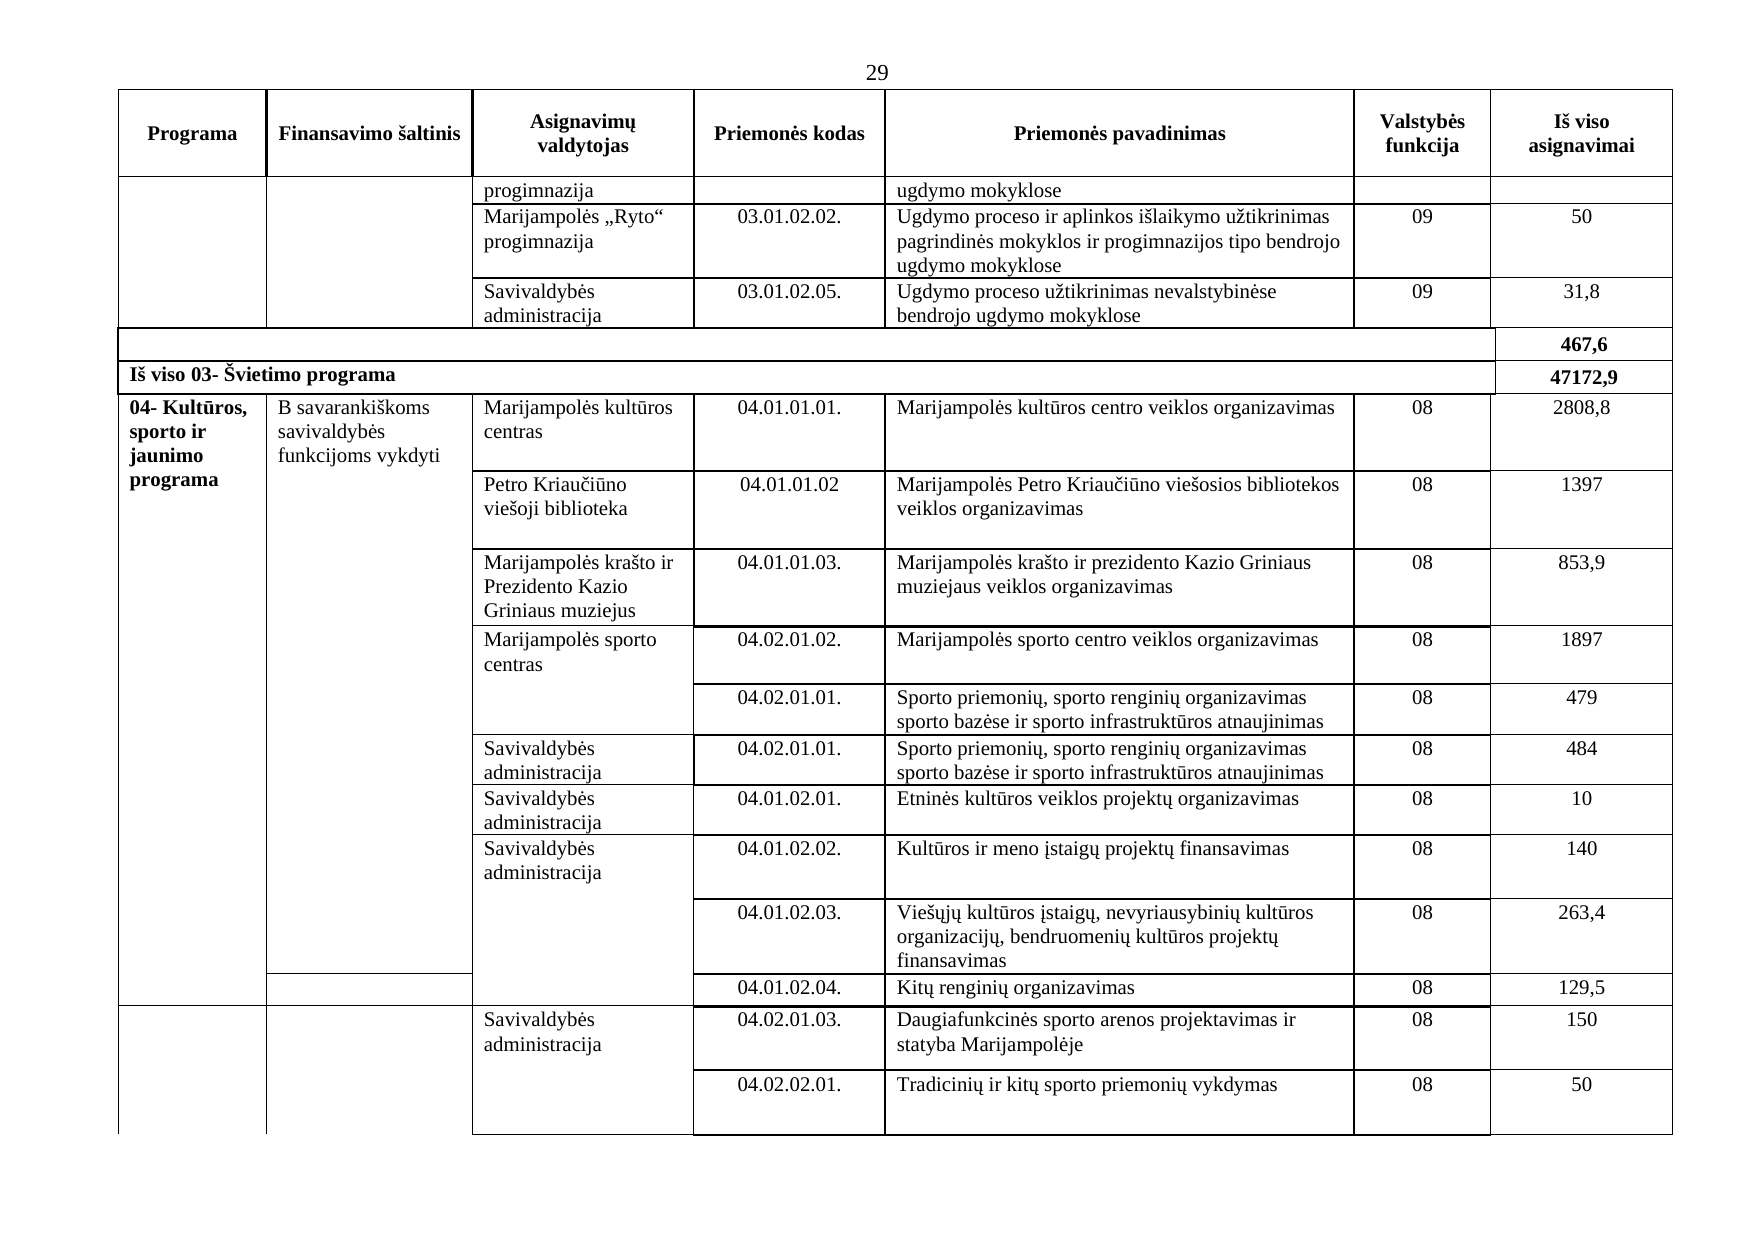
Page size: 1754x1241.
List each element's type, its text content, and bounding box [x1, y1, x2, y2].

table_cell Etninės kultūros veiklos projektų organizavimas [886, 786, 1353, 834]
table_cell 1397 [1491, 471, 1672, 548]
table_header Valstybės funkcija [1355, 90, 1490, 176]
table_cell progimnazija [473, 177, 693, 202]
table_cell Marijampolės sporto centro veiklos organizavimas [886, 628, 1353, 683]
table_cell [695, 177, 884, 202]
table_cell Marijampolės Petro Kriaučiūno viešosios bibliotekos veiklos organizavimas [886, 472, 1353, 548]
table_cell [267, 177, 472, 327]
table_cell 04.02.02.01. [694, 1071, 884, 1133]
table_header Asignavimų valdytojas [474, 90, 693, 176]
table_cell 08 [1355, 472, 1490, 548]
table_cell B savarankiškoms savivaldybės funkcijoms vykdyti [267, 395, 472, 972]
table_cell 09 [1355, 205, 1490, 277]
table_cell [267, 1006, 472, 1133]
table_cell 08 [1355, 786, 1490, 834]
table_cell 129,5 [1491, 974, 1672, 1005]
table_cell 08 [1355, 1008, 1490, 1069]
table_cell 467,6 [1496, 328, 1672, 360]
table_cell Sporto priemonių, sporto renginių organizavimas sporto bazėse ir sporto infrastruktūros atnaujinimas [886, 685, 1353, 734]
table_cell Kitų renginių organizavimas [886, 975, 1353, 1005]
table_cell 04.01.02.03. [694, 900, 884, 972]
table_cell 263,4 [1491, 899, 1672, 972]
table_cell 04.01.01.01. [695, 395, 884, 470]
table_cell Sporto priemonių, sporto renginių organizavimas sporto bazėse ir sporto infrastruktūros atnaujinimas [886, 736, 1353, 784]
table_header Programa [119, 90, 265, 176]
table_header Priemonės pavadinimas [886, 90, 1353, 176]
table_cell Savivaldybės administracija [473, 835, 693, 1005]
table_cell 1897 [1491, 626, 1672, 683]
table_cell 08 [1355, 1071, 1490, 1133]
table_cell Iš viso 03- Švietimo programa [119, 362, 1495, 392]
table_header Finansavimo šaltinis [268, 90, 471, 176]
table_cell Kultūros ir meno įstaigų projektų finansavimas [886, 836, 1353, 898]
table_cell 140 [1491, 835, 1672, 898]
table_cell Savivaldybės administracija [473, 1006, 693, 1133]
table_cell 10 [1491, 785, 1672, 834]
table_cell [1355, 177, 1490, 202]
table_cell 04- Kultūros, sporto ir jaunimo programa [119, 395, 266, 1005]
table_cell 50 [1491, 204, 1672, 277]
table_cell 04.01.02.01. [694, 786, 884, 834]
table_cell 853,9 [1491, 549, 1672, 625]
table_cell 31,8 [1491, 278, 1672, 327]
table_cell Petro Kriaučiūno viešoji biblioteka [473, 472, 693, 548]
table_cell Savivaldybės administracija [473, 785, 693, 834]
table_cell 08 [1355, 550, 1490, 625]
table_cell 03.01.02.05. [695, 279, 884, 327]
table_cell 08 [1355, 975, 1490, 1005]
table_cell 08 [1355, 836, 1490, 898]
table_cell Marijampolės „Ryto“ progimnazija [473, 205, 693, 277]
table_cell Daugiafunkcinės sporto arenos projektavimas ir statyba Marijampolėje [886, 1008, 1353, 1069]
table_cell Marijampolės krašto ir Prezidento Kazio Griniaus muziejus [473, 550, 693, 625]
table_cell Ugdymo proceso užtikrinimas nevalstybinėse bendrojo ugdymo mokyklose [886, 279, 1353, 327]
table_cell 08 [1355, 736, 1490, 784]
table_cell Savivaldybės administracija [473, 279, 693, 327]
table_cell ugdymo mokyklose [886, 177, 1353, 202]
table_cell Marijampolės kultūros centras [473, 395, 693, 470]
table_cell 50 [1491, 1070, 1672, 1133]
table_cell [1491, 177, 1672, 202]
table_cell 08 [1355, 628, 1490, 683]
table_cell Tradicinių ir kitų sporto priemonių vykdymas [886, 1071, 1353, 1133]
table_cell 03.01.02.02. [695, 205, 884, 277]
table_header Priemonės kodas [695, 90, 884, 176]
table_cell [119, 1006, 266, 1133]
table_cell 08 [1355, 685, 1490, 734]
table_cell 04.02.01.02. [694, 628, 884, 683]
table_cell Ugdymo proceso ir aplinkos išlaikymo užtikrinimas pagrindinės mokyklos ir progimnazijos tipo bendrojo ugdymo mokyklose [886, 205, 1353, 277]
table_cell Marijampolės sporto centras [473, 626, 693, 734]
table_cell [119, 329, 1495, 360]
table_cell Marijampolės kultūros centro veiklos organizavimas [886, 395, 1353, 470]
table_cell Savivaldybės administracija [473, 735, 693, 784]
table_cell 150 [1491, 1006, 1672, 1069]
table_cell 04.02.01.03. [694, 1008, 884, 1069]
table_cell 09 [1355, 279, 1490, 327]
table_cell [267, 974, 472, 1005]
table_header Iš viso asignavimai [1491, 90, 1672, 176]
table_cell 47172,9 [1496, 361, 1672, 392]
table_cell Marijampolės krašto ir prezidento Kazio Griniaus muziejaus veiklos organizavimas [886, 550, 1353, 625]
table_cell 04.01.01.02 [695, 472, 884, 548]
table_cell [119, 177, 266, 327]
table_cell 04.01.01.03. [695, 550, 884, 625]
table_cell 2808,8 [1491, 394, 1672, 470]
table_cell 04.02.01.01. [695, 736, 884, 784]
table_cell Viešųjų kultūros įstaigų, nevyriausybinių kultūros organizacijų, bendruomenių kultūros projektų finansavimas [886, 900, 1353, 972]
table_cell 479 [1491, 684, 1672, 734]
table_cell 04.01.02.02. [694, 836, 884, 898]
table_cell 08 [1355, 395, 1490, 470]
table_cell 08 [1355, 900, 1490, 972]
table_cell 04.02.01.01. [694, 685, 884, 734]
table_cell 04.01.02.04. [694, 975, 884, 1005]
table_cell 484 [1491, 735, 1672, 784]
